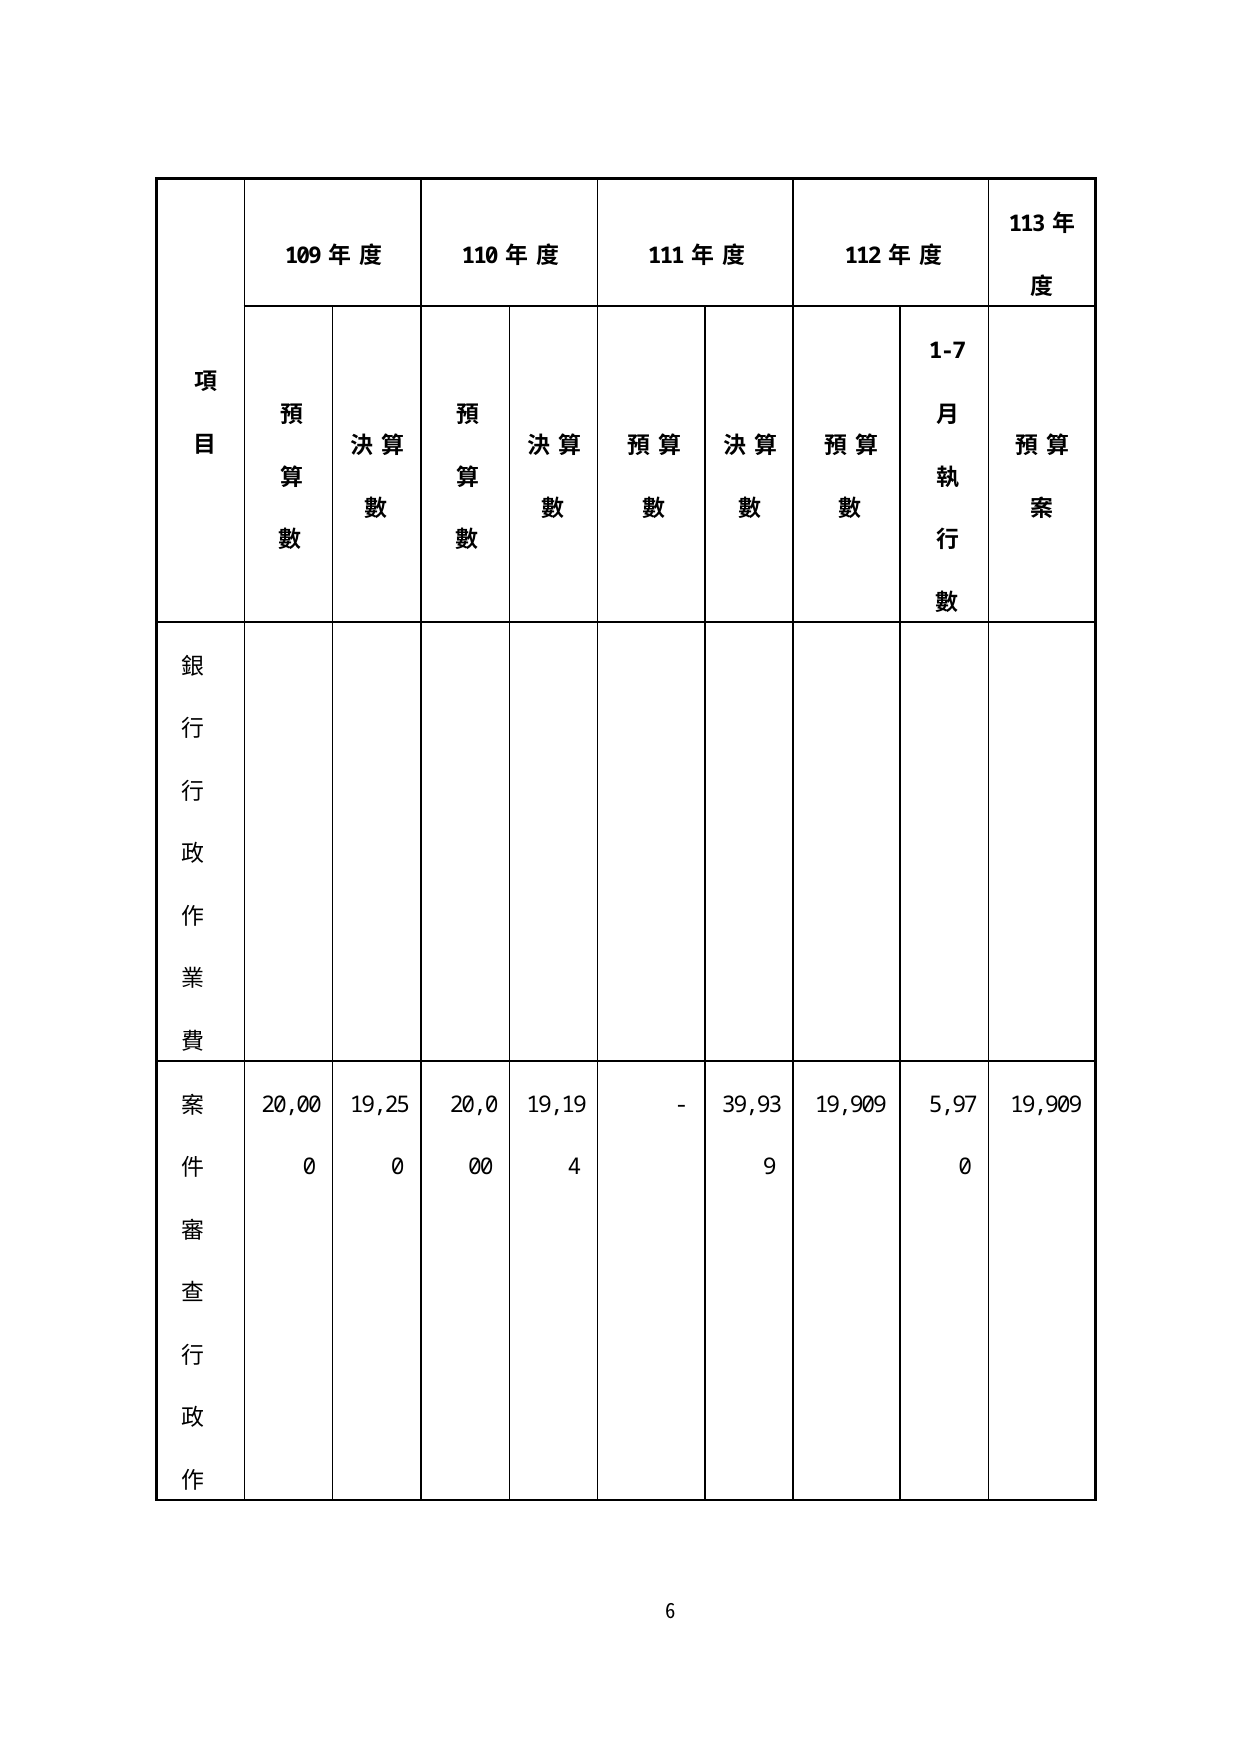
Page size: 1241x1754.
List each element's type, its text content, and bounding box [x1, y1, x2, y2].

table_header 項 目 [158, 180, 244, 621]
table_cell [901, 623, 988, 1060]
table_cell 5,970 [901, 1062, 988, 1499]
table_cell 39,939 [706, 1062, 792, 1499]
table_cell [794, 623, 899, 1060]
table_cell 預算案 [989, 307, 1094, 621]
table_cell [598, 623, 704, 1060]
table_cell 1-7月執行數 [901, 307, 988, 621]
table_cell 預算數 [422, 307, 509, 621]
table_cell 銀行行政作業費 [158, 623, 244, 1060]
table_cell [706, 623, 792, 1060]
table_cell 預算數 [598, 307, 704, 621]
table_cell [333, 623, 420, 1060]
table_header 109年度 [245, 180, 420, 305]
table_header 110年度 [422, 180, 597, 305]
table_cell 20,000 [422, 1062, 509, 1499]
table_cell [245, 623, 332, 1060]
table_cell 19,909 [989, 1062, 1094, 1499]
table_cell 預算數 [794, 307, 899, 621]
table_cell 19,250 [333, 1062, 420, 1499]
table_cell 決算數 [333, 307, 420, 621]
table_cell 20,000 [245, 1062, 332, 1499]
table_cell - [598, 1062, 704, 1499]
table_cell 決算數 [706, 307, 792, 621]
table_cell 案件審查行政作 [158, 1062, 244, 1499]
table_cell [510, 623, 597, 1060]
table_cell [422, 623, 509, 1060]
table_cell 決算數 [510, 307, 597, 621]
table_cell 19,909 [794, 1062, 899, 1499]
table_cell 19,194 [510, 1062, 597, 1499]
table_cell [989, 623, 1094, 1060]
table_header 112年度 [794, 180, 988, 305]
table_header 113年度 [989, 180, 1094, 305]
table_cell 預算數 [245, 307, 332, 621]
table_header 111年度 [598, 180, 792, 305]
